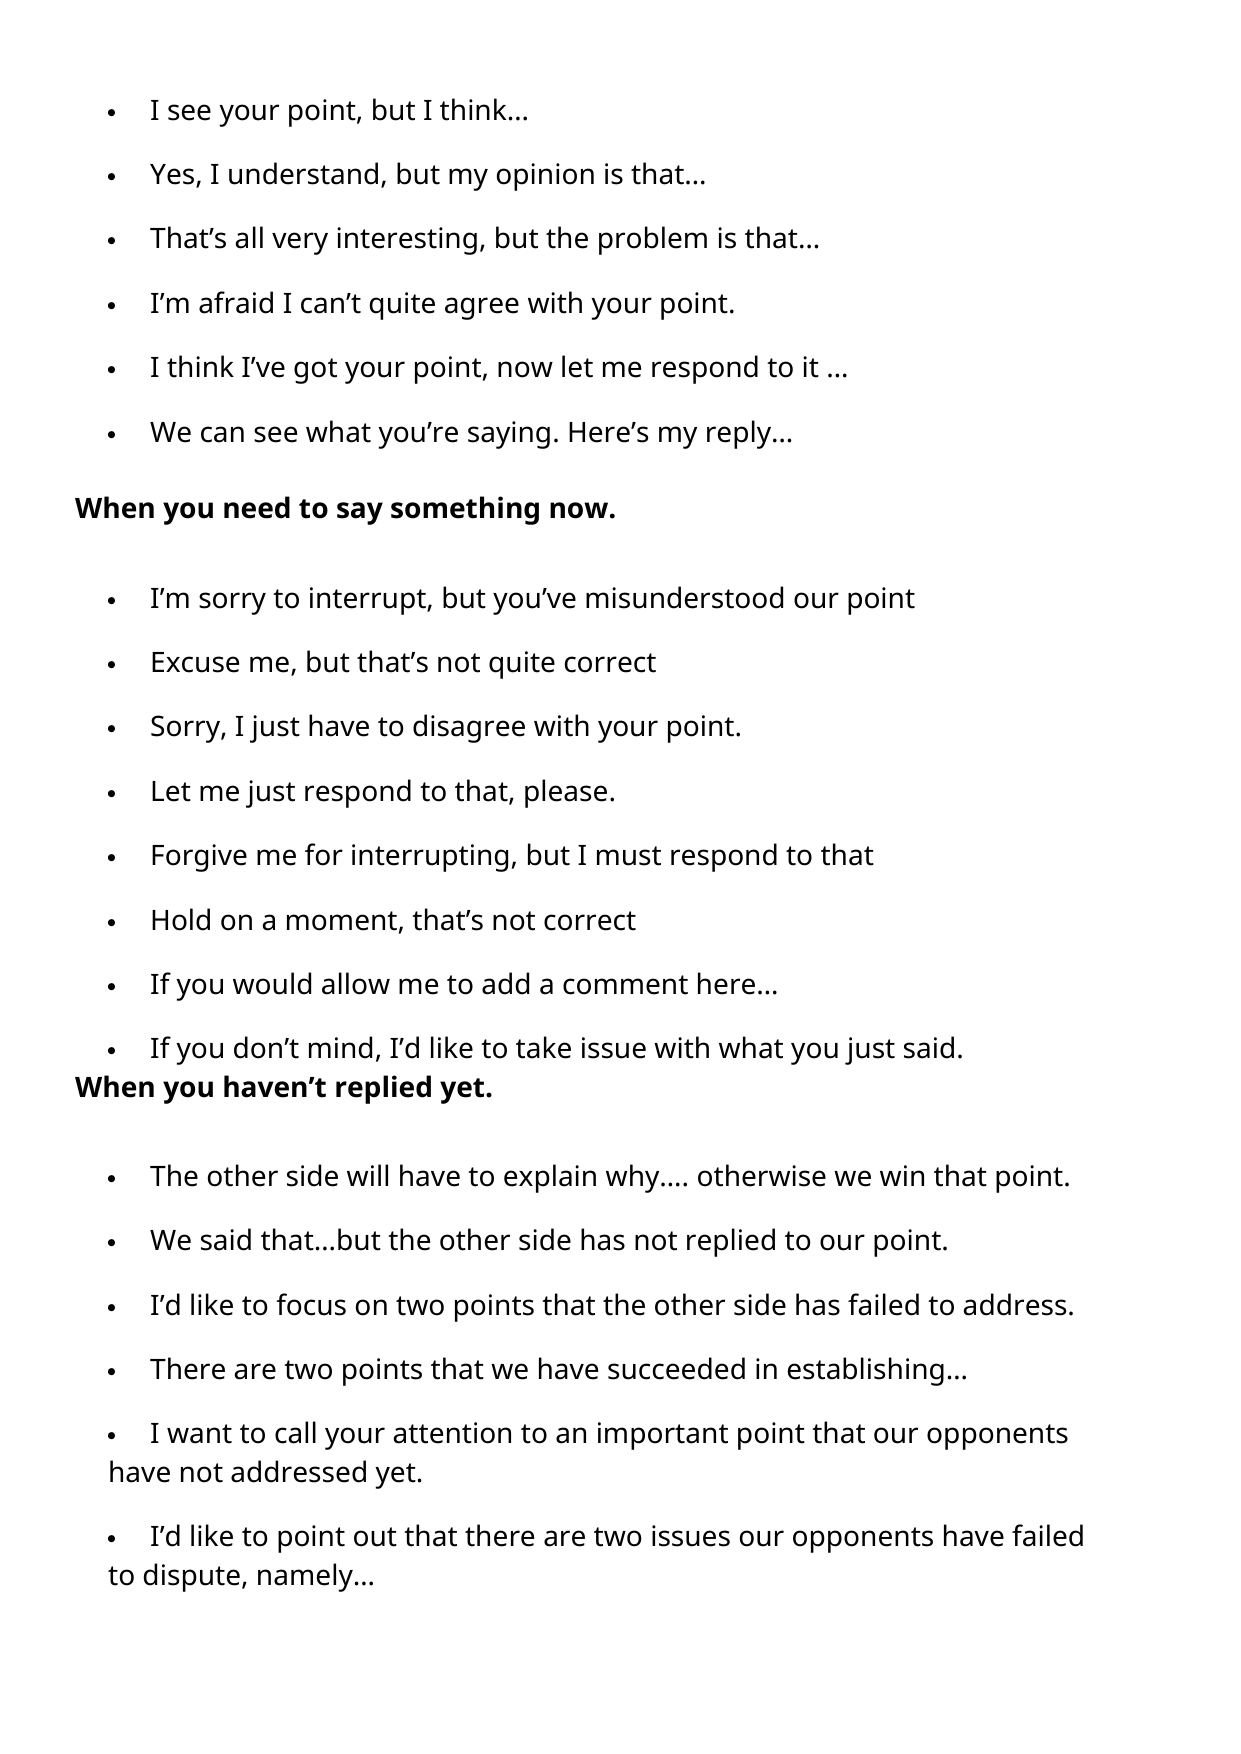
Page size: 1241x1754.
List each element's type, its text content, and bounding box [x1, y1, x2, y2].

list I want to call your attention to an important point that our opponents have not addressed yet. [108, 1414, 1090, 1491]
list If you would allow me to add a comment here… [108, 964, 1090, 1003]
list If you don’t mind, I’d like to take issue with what you just said. [108, 1029, 1090, 1067]
list Hold on a moment, that’s not correct [108, 900, 1090, 938]
list I see your point, but I think… [108, 90, 1090, 128]
list There are two points that we have succeeded in establishing… [108, 1349, 1090, 1388]
list That’s all very interesting, but the problem is that… [108, 219, 1090, 257]
list Let me just respond to that, please. [108, 771, 1090, 809]
list Excuse me, but that’s not quite correct [108, 642, 1090, 681]
list I’d like to focus on two points that the other side has failed to address. [108, 1285, 1090, 1323]
text When you haven’t replied yet. [75, 1067, 1090, 1105]
list Sorry, I just have to disagree with your point. [108, 707, 1090, 745]
list The other side will have to explain why…. otherwise we win that point. [108, 1156, 1090, 1195]
text When you need to say something now. [75, 489, 1090, 527]
list We can see what you’re saying. Here’s my reply… [108, 412, 1090, 450]
list We said that…but the other side has not replied to our point. [108, 1221, 1090, 1259]
list I think I’ve got your point, now let me respond to it … [108, 347, 1090, 386]
list I’d like to point out that there are two issues our opponents have failed to dispute, namely… [108, 1517, 1090, 1593]
list Forgive me for interrupting, but I must respond to that [108, 836, 1090, 874]
list Yes, I understand, but my opinion is that… [108, 154, 1090, 193]
list I’m afraid I can’t quite agree with your point. [108, 283, 1090, 321]
list I’m sorry to interrupt, but you’ve misunderstood our point [108, 578, 1090, 616]
